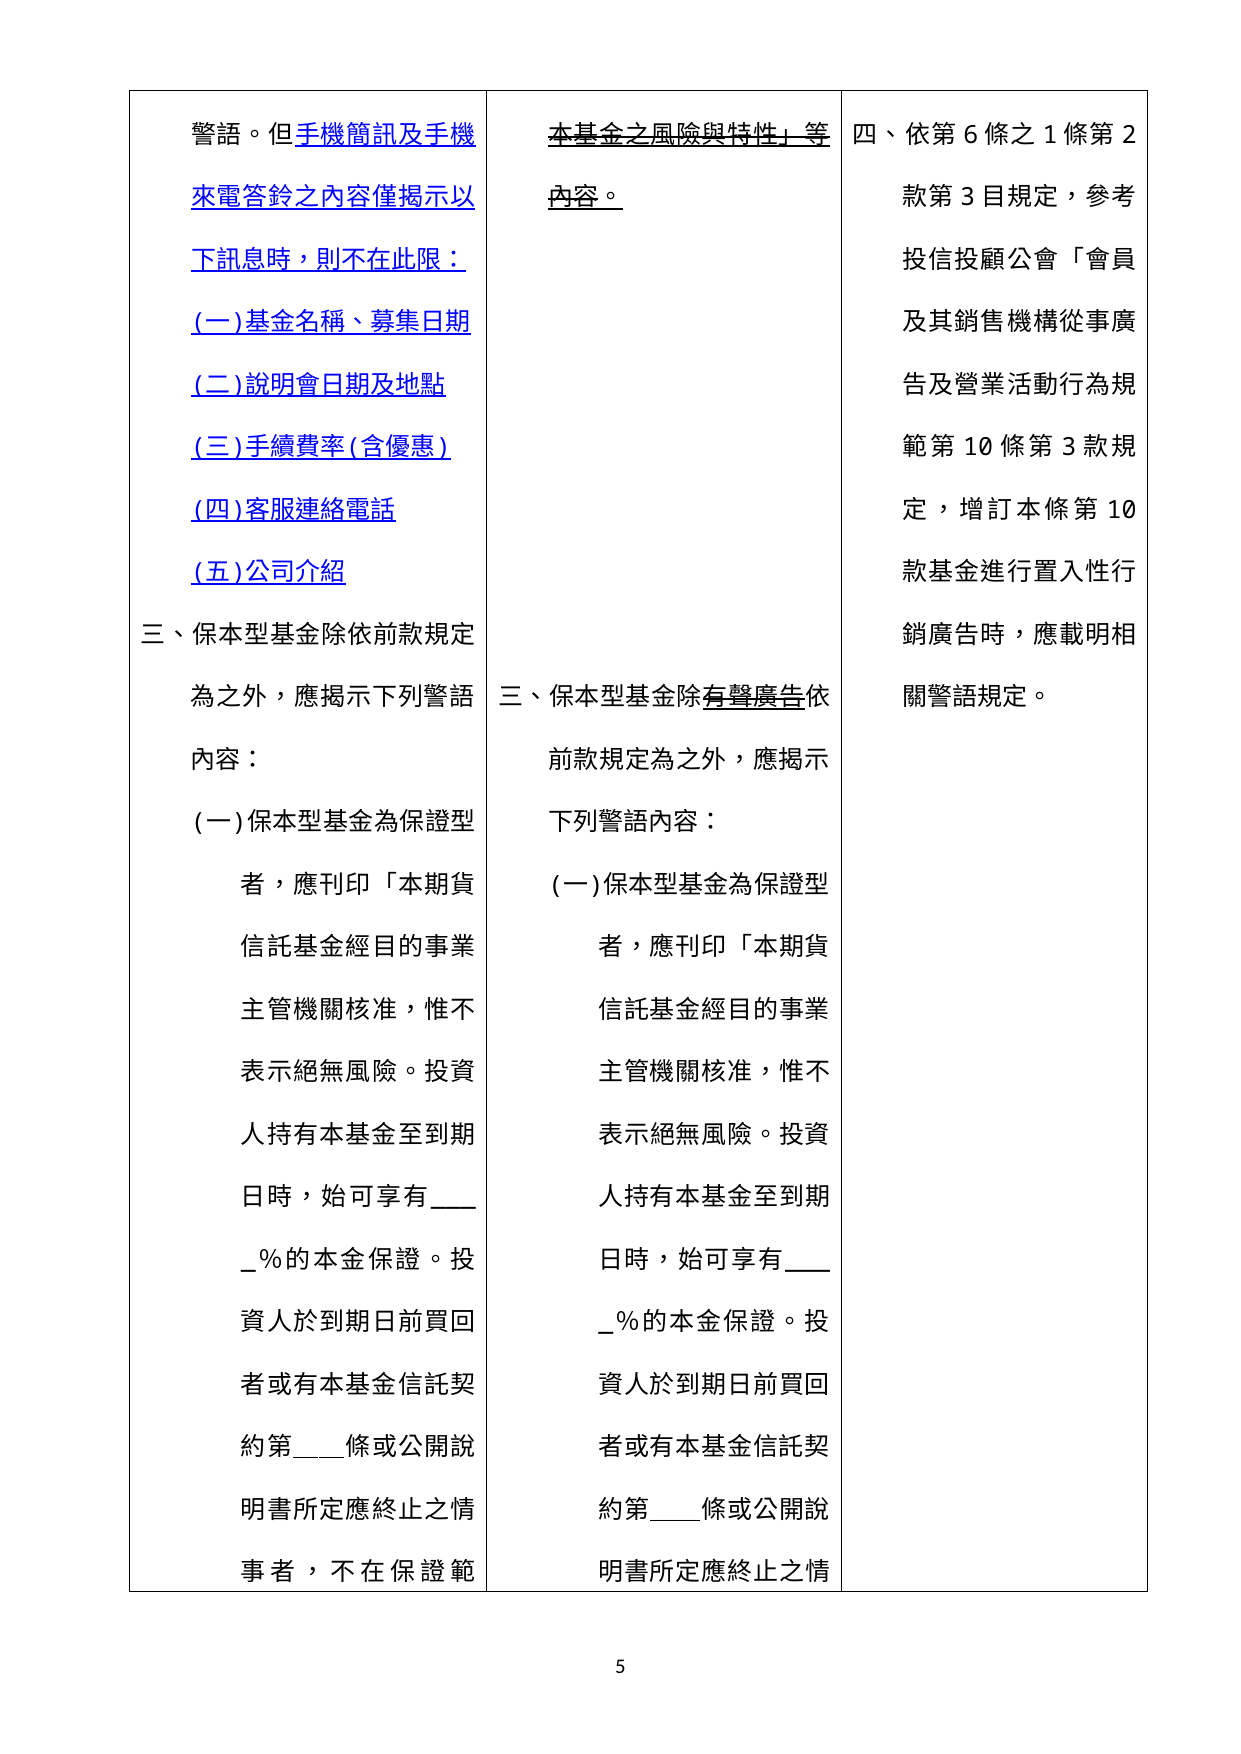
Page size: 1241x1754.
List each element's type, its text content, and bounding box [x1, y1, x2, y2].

table_cell 警語。但手機簡訊及手機來電答鈴之內容僅揭示以下訊息時，則不在此限： (一)基金名稱、募集日期 (二)說明會日期及地點 (三)手續費率(含優惠) (四)客服連絡電話 (五)公司介紹 三、保本型基金除依前款規定為之外，應揭示下列警語內容： (一)保本型基金為保證型者，應刊印「本期貨信託基金經目的事業主管機關核准，惟不表示絕無風險。投資人持有本基金至到期日時，始可享有____％的本金保證。投資人於到期日前買回者或有本基金信託契約第＿＿條或公開說明書所定應終止之情事者，不在保證範 [130, 91, 486, 1591]
table_cell 四、依第6條之1條第2款第3目規定，參考投信投顧公會「會員及其銷售機構從事廣告及營業活動行為規範第10條第3款規定，增訂本條第10款基金進行置入性行銷廣告時，應載明相關警語規定。 [842, 91, 1147, 1591]
table_cell 本基金之風險與特性」等內容。 三、保本型基金除有聲廣告依前款規定為之外，應揭示下列警語內容： (一)保本型基金為保證型者，應刊印「本期貨信託基金經目的事業主管機關核准，惟不表示絕無風險。投資人持有本基金至到期日時，始可享有____％的本金保證。投資人於到期日前買回者或有本基金信託契約第＿＿條或公開說明書所定應終止之情 [487, 91, 841, 1591]
